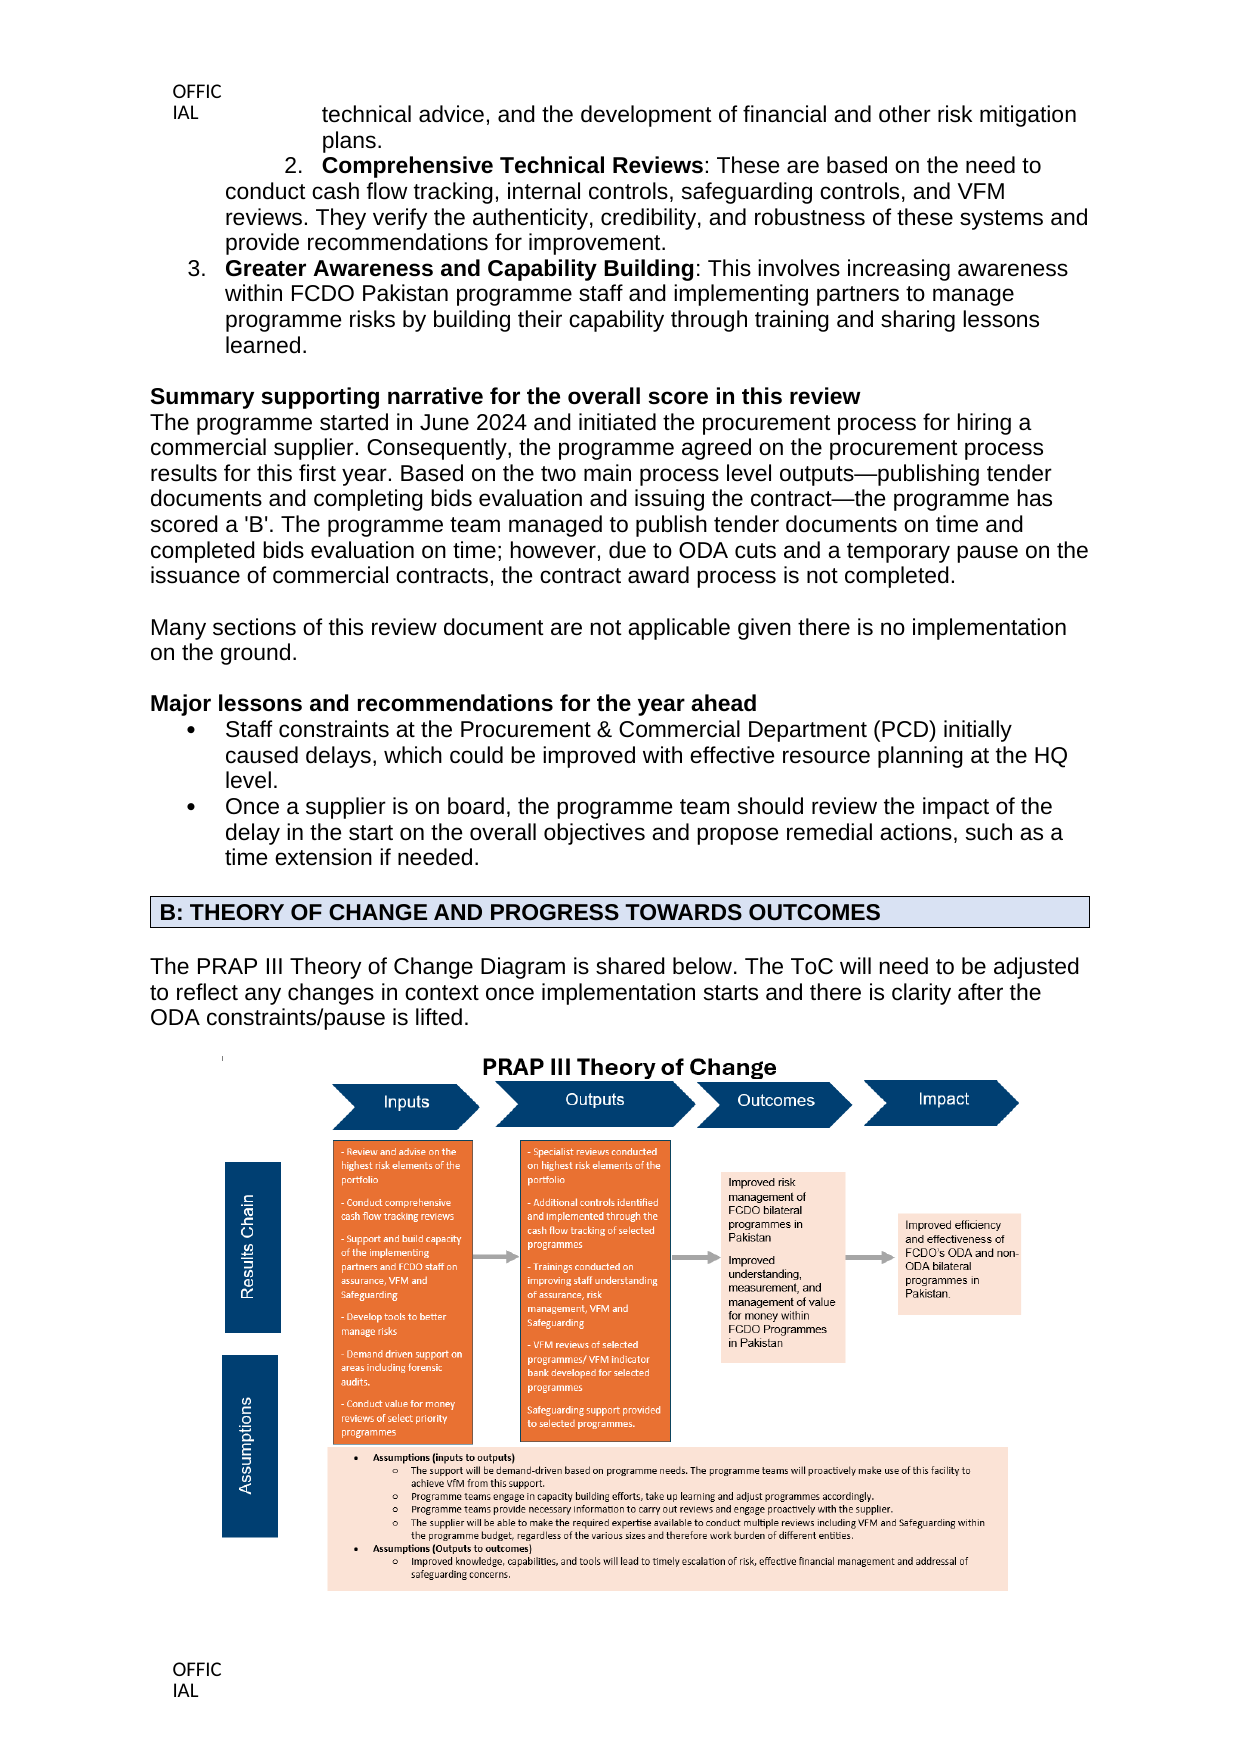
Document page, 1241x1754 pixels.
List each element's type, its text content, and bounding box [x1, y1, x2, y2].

text Major lessons and recommendations for the year ahead [150, 691, 1090, 717]
text Summary supporting narrative for the overall score in this review [150, 383, 1090, 409]
list Greater Awareness and Capability Building: This involves increasing awareness within FCDO Pakistan programme staff and implementing partners to manage programme risks by building their capability through training and sharing lessons learned. [187, 255, 1090, 358]
list Once a supplier is on board, the programme team should review the impact of the delay in the start on the overall objectives and propose remedial actions, such as a time extension if needed. [187, 793, 1090, 870]
list Comprehensive Technical Reviews: These are based on the need to conduct cash flow tracking, internal controls, safeguarding controls, and VFM reviews. They verify the authenticity, credibility, and robustness of these systems and provide recommendations for improvement. [187, 153, 1090, 255]
text The programme started in June 2024 and initiated the procurement process for hiring a commercial supplier. Consequently, the programme agreed on the procurement process results for this first year. Based on the two main process level outputs—publishing tender documents and completing bids evaluation and issuing the contract—the programme has scored a 'B'. The programme team managed to publish tender documents on time and completed bids evaluation on time; however, due to ODA cuts and a temporary pause on the issuance of commercial contracts, the contract award process is not completed. [150, 409, 1090, 588]
list Quality Reports and Effective Action Plans: These focus on financial and risk management for partners, including specialist and baseline reviews, technical advice, and the development of financial and other risk mitigation plans. [187, 102, 1090, 153]
text Many sections of this review document are not applicable given there is no implementation on the ground. [150, 614, 1090, 665]
list Staff constraints at the Procurement & Commercial Department (PCD) initially caused delays, which could be improved with effective resource planning at the HQ level. [187, 717, 1090, 793]
text The PRAP III Theory of Change Diagram is shared below. The ToC will need to be adjusted to reflect any changes in context once implementation starts and there is clarity after the ODA constraints/pause is lifted. [150, 953, 1090, 1030]
subtitle B: THEORY OF CHANGE AND PROGRESS TOWARDS OUTCOMES [151, 897, 1089, 927]
picture [219, 1056, 1022, 1597]
